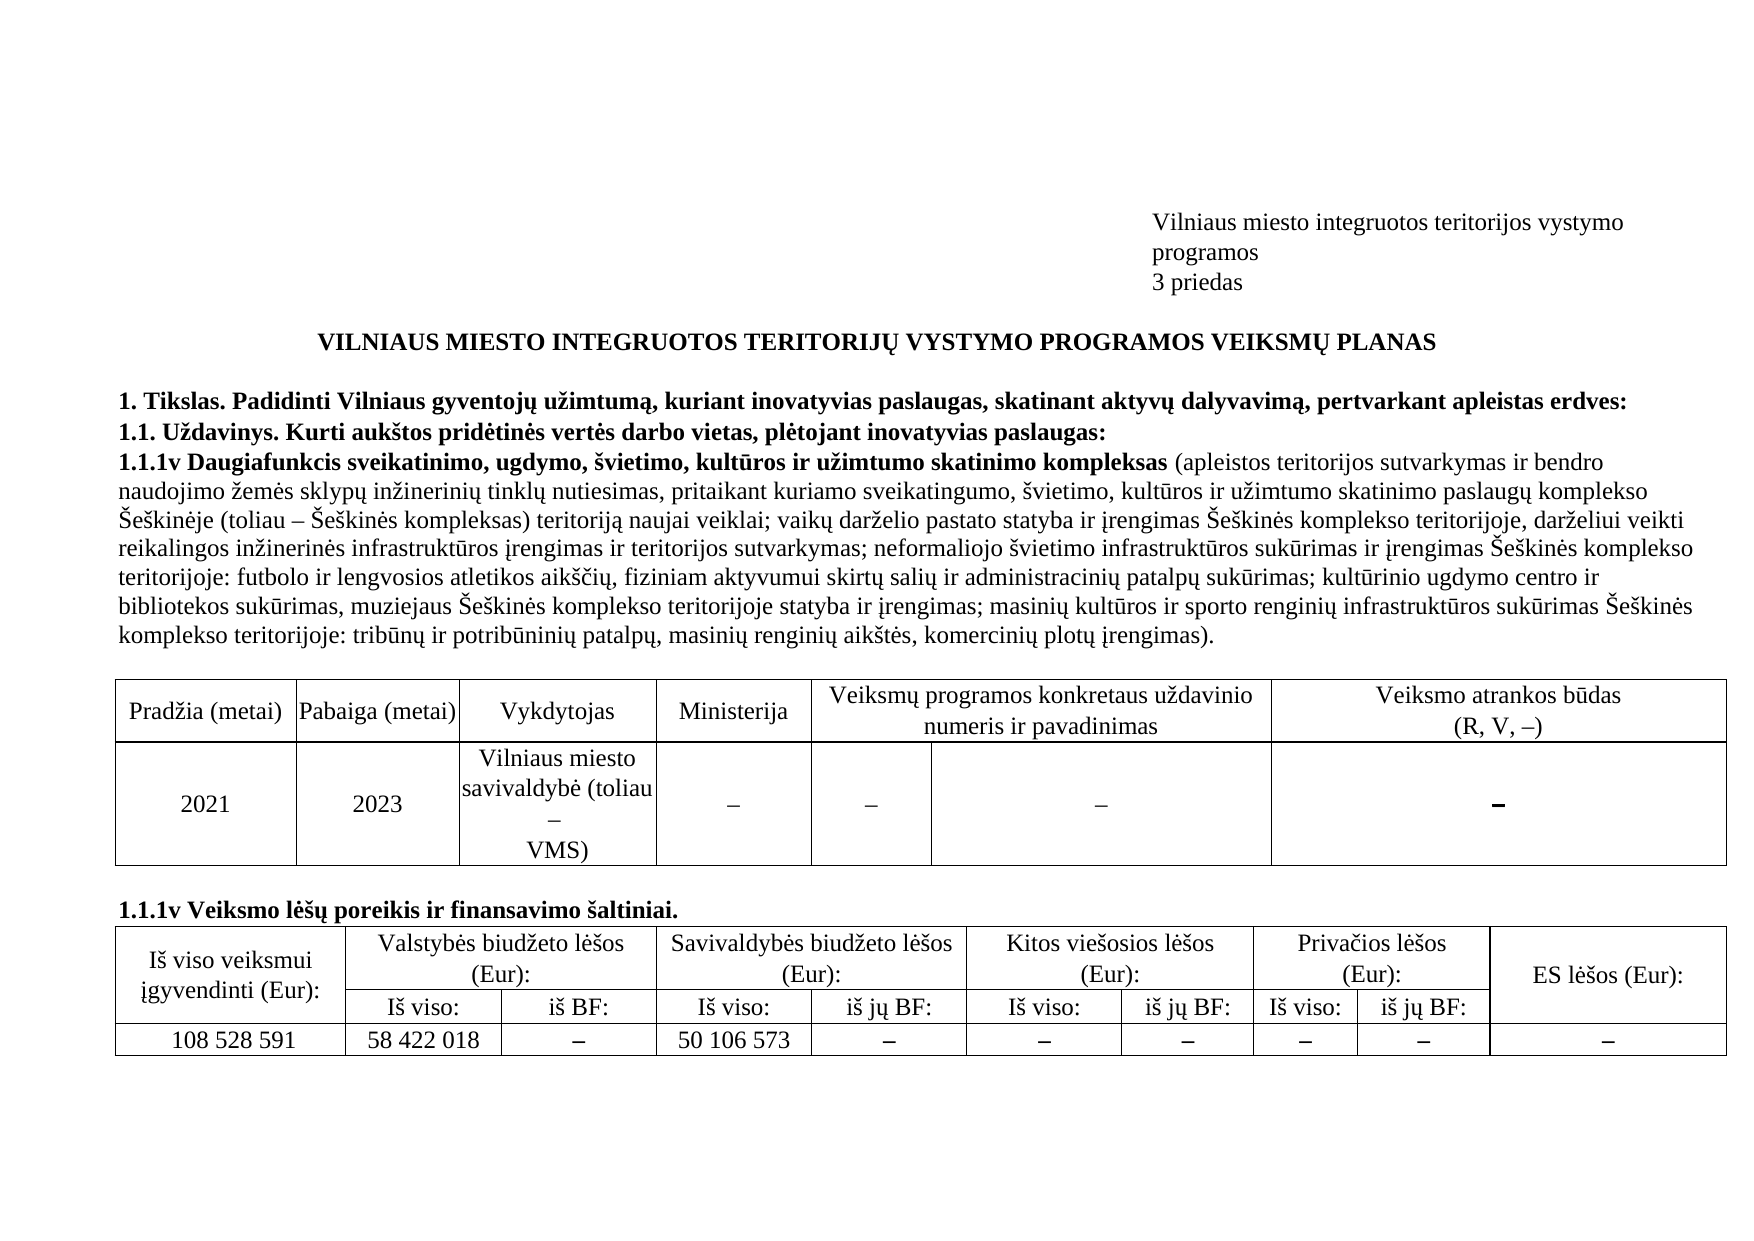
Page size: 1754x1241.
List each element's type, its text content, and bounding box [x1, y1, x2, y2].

table_header Iš viso veiksmui įgyvendinti (Eur): [116, 927, 345, 1022]
text Vilniaus miesto integruotos teritorijos vystymo [118, 207, 1695, 235]
table_header ES lėšos (Eur): [1491, 927, 1726, 1022]
text 1.1. Uždavinys. Kurti aukštos pridėtinės vertės darbo vietas, plėtojant inovatyvias paslaugas: [118, 417, 1695, 445]
table_header Valstybės biudžeto lėšos (Eur): [346, 927, 656, 989]
table_header Veiksmo atrankos būdas (R, V, –) [1272, 680, 1726, 741]
table_cell Iš viso: [346, 990, 501, 1022]
table_cell Iš viso: [1254, 990, 1357, 1022]
table_cell iš BF: [502, 990, 656, 1022]
table_cell iš jų BF: [812, 990, 966, 1022]
table_cell – [502, 1024, 656, 1055]
table_cell 2023 [297, 743, 459, 865]
table_cell – [657, 743, 811, 865]
table_cell – [967, 1024, 1121, 1055]
table_header Vykdytojas [460, 680, 656, 741]
text 3 priedas [118, 267, 1695, 296]
table_header Pradžia (metai) [116, 680, 296, 741]
text 1.1.1v Daugiafunkcis sveikatinimo, ugdymo, švietimo, kultūros ir užimtumo skatinimo kompleksas (apleistos teritorijos sutvarkymas ir bendro naudojimo žemės sklypų inžinerinių tinklų nutiesimas, pritaikant kuriamo sveikatingumo, švietimo, kultūros ir užimtumo skatinimo paslaugų komplekso Šeškinėje (toliau – Šeškinės kompleksas) teritoriją naujai veiklai; vaikų darželio pastato statyba ir įrengimas Šeškinės komplekso teritorijoje, darželiui veikti reikalingos inžinerinės infrastruktūros įrengimas ir teritorijos sutvarkymas; neformaliojo švietimo infrastruktūros sukūrimas ir įrengimas Šeškinės komplekso teritorijoje: futbolo ir lengvosios atletikos aikščių, fiziniam aktyvumui skirtų salių ir administracinių patalpų sukūrimas; kultūrinio ugdymo centro ir bibliotekos sukūrimas, muziejaus Šeškinės komplekso teritorijoje statyba ir įrengimas; masinių kultūros ir sporto renginių infrastruktūros sukūrimas Šeškinės komplekso teritorijoje: tribūnų ir potribūninių patalpų, masinių renginių aikštės, komercinių plotų įrengimas). [118, 447, 1695, 648]
table_cell iš jų BF: [1358, 990, 1489, 1022]
table_header Ministerija [657, 680, 811, 741]
table_cell – [1272, 743, 1726, 865]
table_cell 58 422 018 [346, 1024, 501, 1055]
table_header Veiksmų programos konkretaus uždavinio numeris ir pavadinimas [812, 680, 1271, 741]
table_cell – [932, 743, 1271, 865]
table_cell 2021 [116, 743, 296, 865]
table_cell Vilniaus miesto savivaldybė (toliau – VMS) [460, 743, 656, 865]
table_header Privačios lėšos (Eur): [1254, 927, 1489, 989]
table_cell 50 106 573 [657, 1024, 811, 1055]
text programos [118, 237, 1695, 266]
text 1. Tikslas. Padidinti Vilniaus gyventojų užimtumą, kuriant inovatyvias paslaugas, skatinant aktyvų dalyvavimą, pertvarkant apleistas erdves: [118, 386, 1642, 414]
table_cell Iš viso: [967, 990, 1121, 1022]
table_cell – [812, 743, 931, 865]
table_header Pabaiga (metai) [297, 680, 459, 741]
table_cell Iš viso: [657, 990, 811, 1022]
table_cell – [1491, 1024, 1726, 1055]
table_cell – [812, 1024, 966, 1055]
text VILNIAUS MIESTO INTEGRUOTOS TERITORIJŲ VYSTYMO PROGRAMOS VEIKSMŲ PLANAS [118, 327, 1642, 355]
table_cell iš jų BF: [1122, 990, 1253, 1022]
table_cell – [1254, 1024, 1357, 1055]
table_cell – [1122, 1024, 1253, 1055]
table_header Savivaldybės biudžeto lėšos (Eur): [657, 927, 966, 989]
table_cell 108 528 591 [116, 1024, 345, 1055]
text 1.1.1v Veiksmo lėšų poreikis ir finansavimo šaltiniai. [118, 895, 1695, 924]
table_cell – [1358, 1024, 1489, 1055]
table_header Kitos viešosios lėšos (Eur): [967, 927, 1253, 989]
